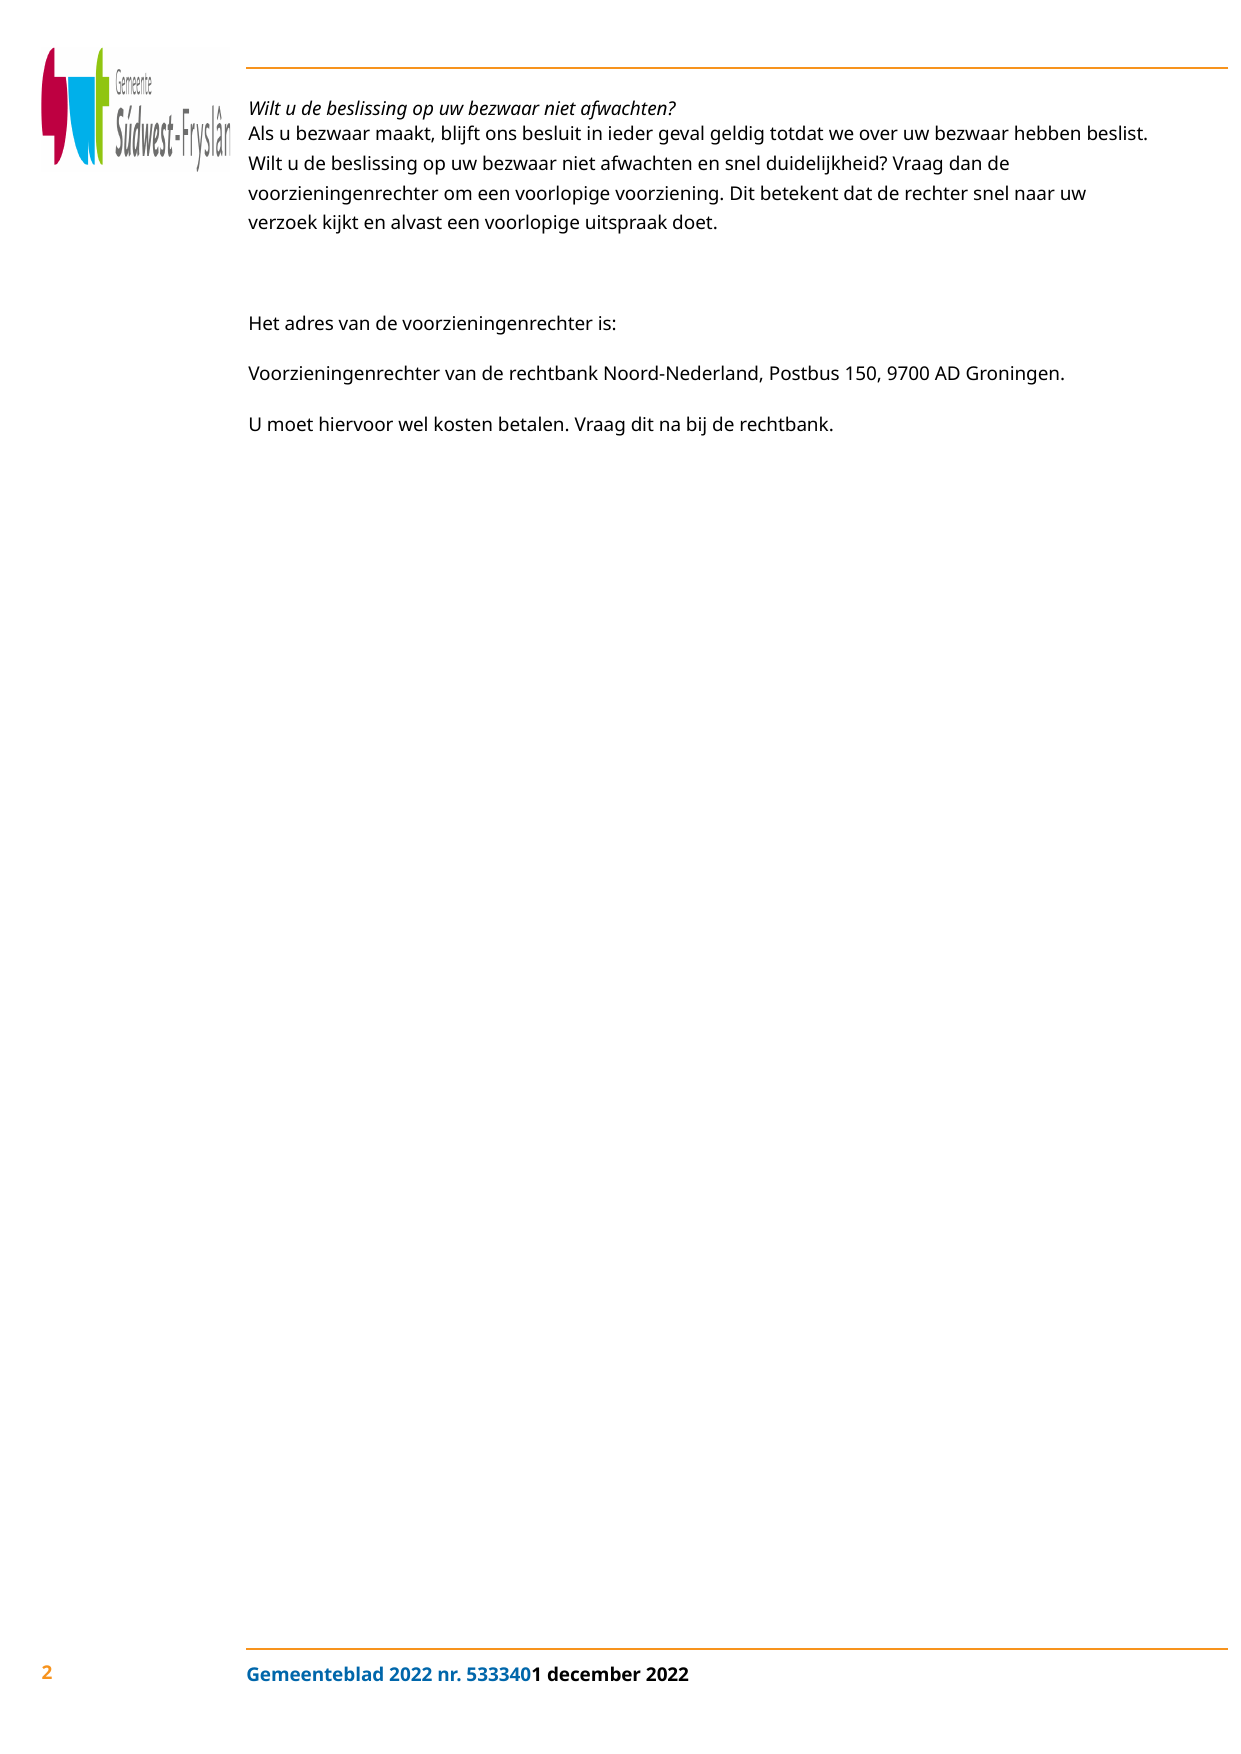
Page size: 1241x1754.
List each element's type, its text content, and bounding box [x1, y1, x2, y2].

picture [41, 47, 231, 172]
text Het adres van de voorzieningenrechter is: [248, 310, 1152, 336]
text Wilt u de beslissing op uw bezwaar niet afwachten? [248, 95, 1152, 121]
text Voorzieningenrechter van de rechtbank Noord-Nederland, Postbus 150, 9700 AD Groningen. [248, 361, 1152, 386]
text Als u bezwaar maakt, blijft ons besluit in ieder geval geldig totdat we over uw bezwaar hebben beslist. Wilt u de beslissing op uw bezwaar niet afwachten en snel duidelijkheid? Vraag dan de voorzieningenrechter om een voorlopige voorziening. Dit betekent dat de rechter snel naar uw verzoek kijkt en alvast een voorlopige uitspraak doet. [248, 121, 1152, 235]
text U moet hiervoor wel kosten betalen. Vraag dit na bij de rechtbank. [248, 411, 1152, 437]
